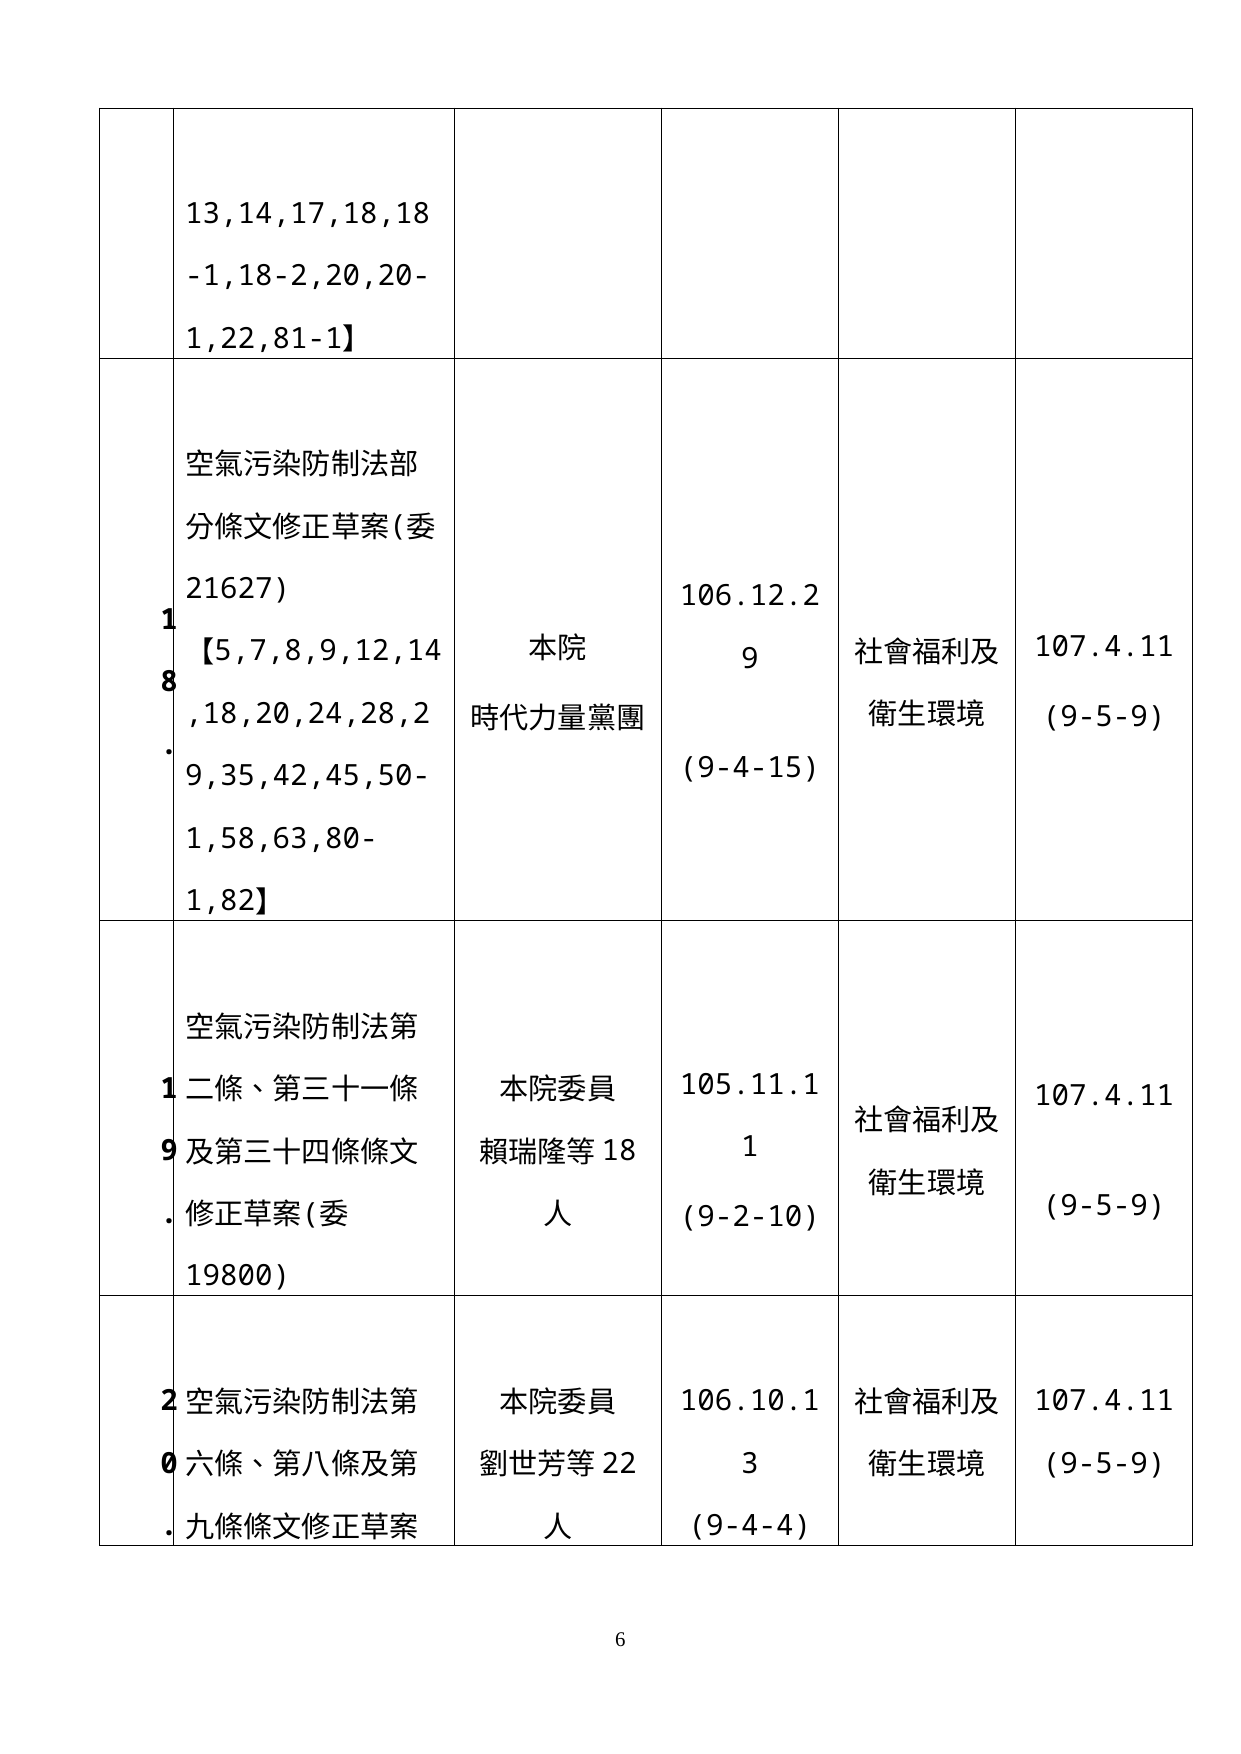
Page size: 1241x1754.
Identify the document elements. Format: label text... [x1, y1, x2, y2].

table_cell 社會福利及衛生環境 [839, 359, 1015, 920]
table_cell 105.11.11 (9-2-10) [662, 921, 838, 1295]
table_cell [839, 109, 1015, 358]
table_cell [455, 109, 661, 358]
table_cell 106.10.13 (9-4-4) [662, 1296, 838, 1545]
table_cell 107.4.11 (9-5-9) [1016, 1296, 1192, 1545]
table_cell [100, 359, 173, 920]
table_cell 空氣污染防制法部分條文修正草案(委21627) 【5,7,8,9,12,14,18,20,24,28,29,35,42,45,50-1,58,63,80-1,82】 [174, 359, 454, 920]
table_cell 本院委員 賴瑞隆等18人 [455, 921, 661, 1295]
table_cell [662, 109, 838, 358]
table_cell [167, 1461, 172, 1470]
table_cell 107.4.11 (9-5-9) [1016, 359, 1192, 920]
table_cell 本院委員 劉世芳等22人 [455, 1296, 661, 1545]
table_cell [100, 1296, 173, 1545]
table_cell 107.4.11 (9-5-9) [1016, 921, 1192, 1295]
table_cell [166, 1455, 171, 1463]
table_cell 106.12.29 (9-4-15) [662, 359, 838, 920]
table_cell 社會福利及衛生環境 [839, 1296, 1015, 1545]
table_cell 空氣污染防制法第六條、第八條及第九條條文修正草案(委21116) [174, 1296, 454, 1545]
table_cell [1016, 109, 1192, 358]
table_cell 空氣污染防制法部分條文修正草案(委21571) 【名稱,2,4,6,8,9,12, 13,14,17,18,18-1,18-2,20,20-1,22,81-1】 [174, 109, 454, 358]
table_cell [100, 109, 173, 358]
table_cell 空氣污染防制法第二條、第三十一條及第三十四條條文修正草案(委19800) [174, 921, 454, 1295]
table_cell [100, 921, 173, 1295]
table_cell 社會福利及衛生環境 [839, 921, 1015, 1295]
table_cell 本院 時代力量黨團 [455, 359, 661, 920]
